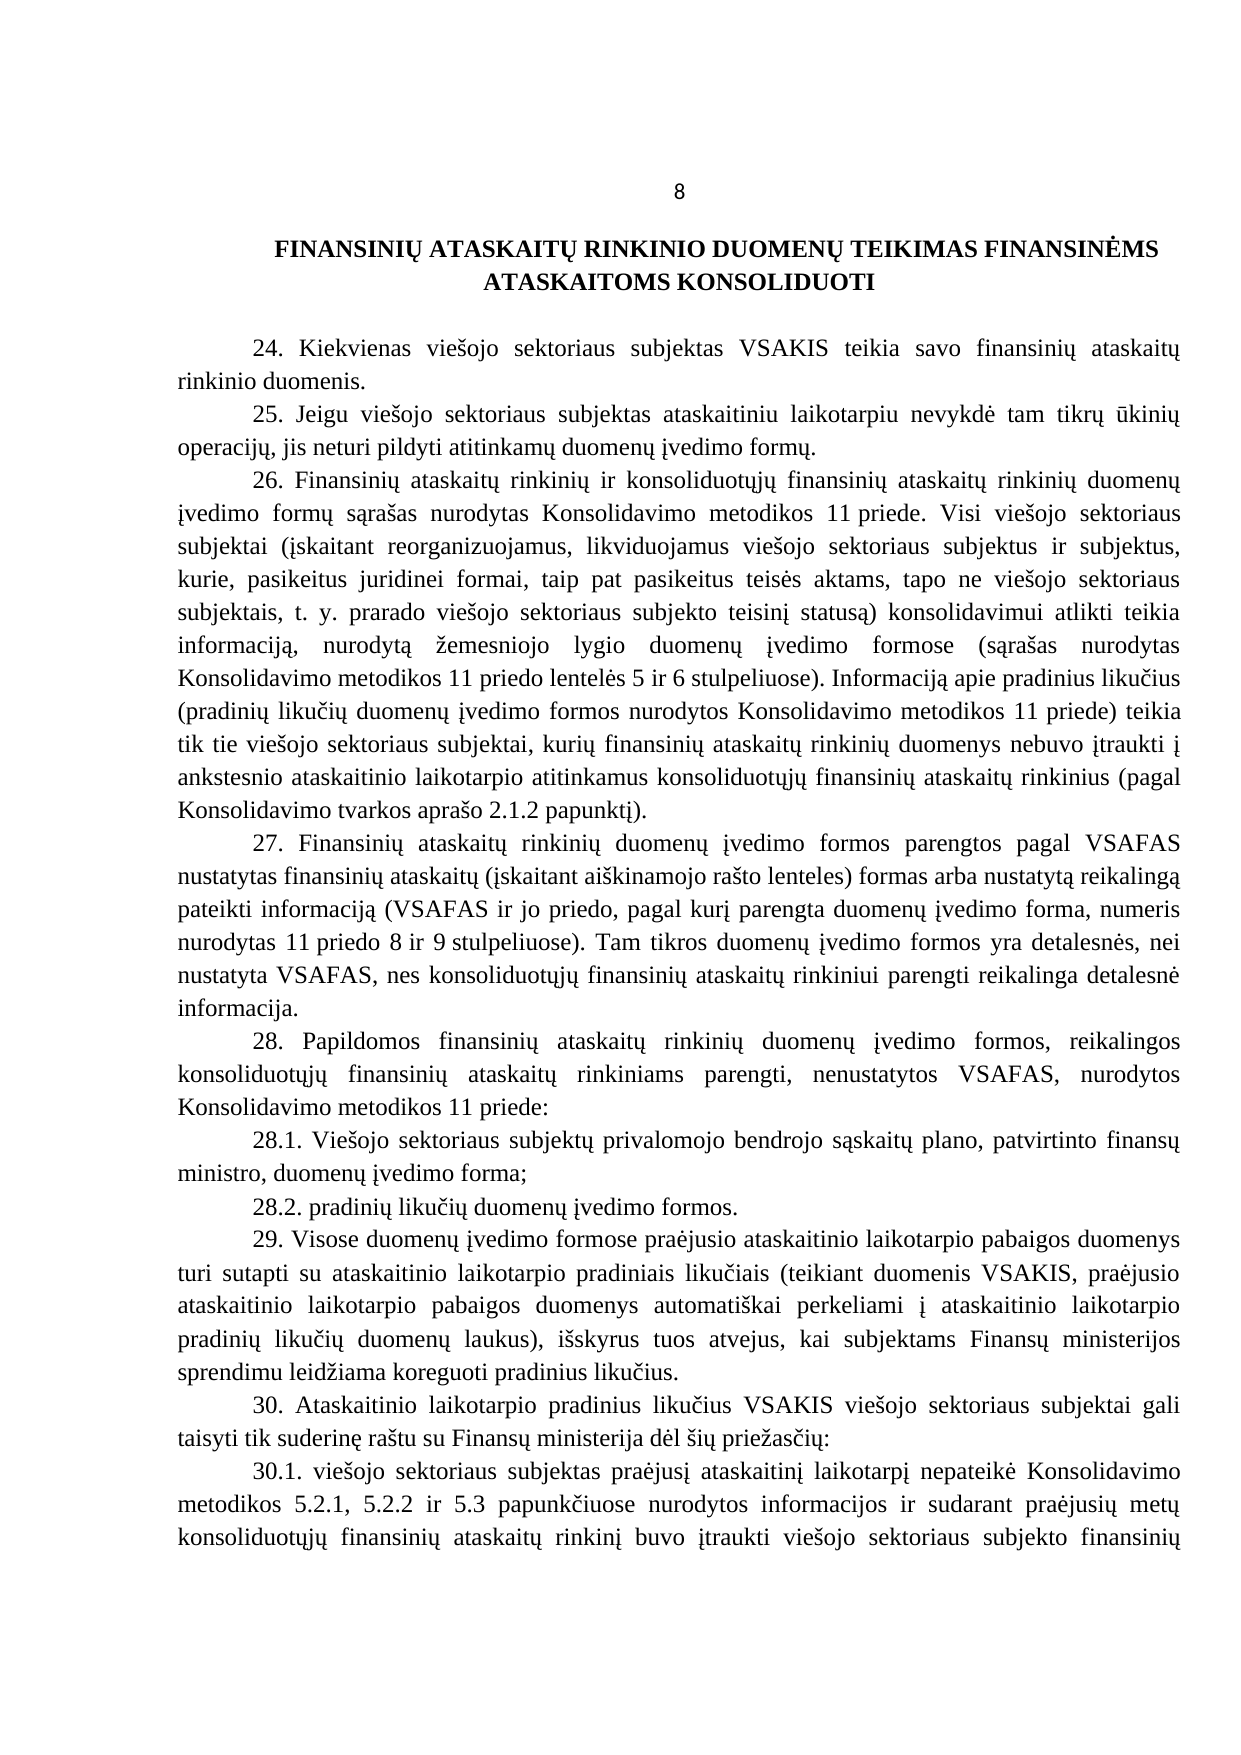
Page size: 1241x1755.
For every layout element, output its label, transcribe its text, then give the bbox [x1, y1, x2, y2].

text 27. Finansinių ataskaitų rinkinių duomenų įvedimo formos parengtos pagal VSAFAS nustatytas finansinių ataskaitų (įskaitant aiškinamojo rašto lenteles) formas arba nustatytą reikalingą pateikti informaciją (VSAFAS ir jo priedo, pagal kurį parengta duomenų įvedimo forma, numeris nurodytas 11 priedo 8 ir 9 stulpeliuose). Tam tikros duomenų įvedimo formos yra detalesnės, nei nustatyta VSAFAS, nes konsoliduotųjų finansinių ataskaitų rinkiniui parengti reikalinga detalesnė informacija. [177, 828, 1181, 1022]
text 24. Kiekvienas viešojo sektoriaus subjektas VSAKIS teikia savo finansinių ataskaitų rinkinio duomenis. [177, 333, 1181, 395]
text 30. Ataskaitinio laikotarpio pradinius likučius VSAKIS viešojo sektoriaus subjektai gali taisyti tik suderinę raštu su Finansų ministerija dėl šių priežasčių: [177, 1390, 1181, 1451]
text FINANSINIŲ ATASKAITŲ RINKINIO DUOMENŲ TEIKIMAS FINANSINĖMS ATASKAITOMS KONSOLIDUOTI [177, 234, 1181, 296]
text 28.2. pradinių likučių duomenų įvedimo formos. [177, 1192, 1181, 1220]
text 26. Finansinių ataskaitų rinkinių ir konsoliduotųjų finansinių ataskaitų rinkinių duomenų įvedimo formų sąrašas nurodytas Konsolidavimo metodikos 11 priede. Visi viešojo sektoriaus subjektai (įskaitant reorganizuojamus, likviduojamus viešojo sektoriaus subjektus ir subjektus, kurie, pasikeitus juridinei formai, taip pat pasikeitus teisės aktams, tapo ne viešojo sektoriaus subjektais, t. y. prarado viešojo sektoriaus subjekto teisinį statusą) konsolidavimui atlikti teikia informaciją, nurodytą žemesniojo lygio duomenų įvedimo formose (sąrašas nurodytas Konsolidavimo metodikos 11 priedo lentelės 5 ir 6 stulpeliuose). Informaciją apie pradinius likučius (pradinių likučių duomenų įvedimo formos nurodytos Konsolidavimo metodikos 11 priede) teikia tik tie viešojo sektoriaus subjektai, kurių finansinių ataskaitų rinkinių duomenys nebuvo įtraukti į ankstesnio ataskaitinio laikotarpio atitinkamus konsoliduotųjų finansinių ataskaitų rinkinius (pagal Konsolidavimo tvarkos aprašo 2.1.2 papunktį). [177, 465, 1181, 824]
text 29. Visose duomenų įvedimo formose praėjusio ataskaitinio laikotarpio pabaigos duomenys turi sutapti su ataskaitinio laikotarpio pradiniais likučiais (teikiant duomenis VSAKIS, praėjusio ataskaitinio laikotarpio pabaigos duomenys automatiškai perkeliami į ataskaitinio laikotarpio pradinių likučių duomenų laukus), išskyrus tuos atvejus, kai subjektams Finansų ministerijos sprendimu leidžiama koreguoti pradinius likučius. [177, 1224, 1181, 1385]
text 25. Jeigu viešojo sektoriaus subjektas ataskaitiniu laikotarpiu nevykdė tam tikrų ūkinių operacijų, jis neturi pildyti atitinkamų duomenų įvedimo formų. [177, 399, 1181, 461]
text 28.1. Viešojo sektoriaus subjektų privalomojo bendrojo sąskaitų plano, patvirtinto finansų ministro, duomenų įvedimo forma; [177, 1126, 1181, 1187]
text 30.1. viešojo sektoriaus subjektas praėjusį ataskaitinį laikotarpį nepateikė Konsolidavimo metodikos 5.2.1, 5.2.2 ir 5.3 papunkčiuose nurodytos informacijos ir sudarant praėjusių metų konsoliduotųjų finansinių ataskaitų rinkinį buvo įtraukti viešojo sektoriaus subjekto finansinių [177, 1456, 1181, 1551]
text 28. Papildomos finansinių ataskaitų rinkinių duomenų įvedimo formos, reikalingos konsoliduotųjų finansinių ataskaitų rinkiniams parengti, nenustatytos VSAFAS, nurodytos Konsolidavimo metodikos 11 priede: [177, 1026, 1181, 1121]
